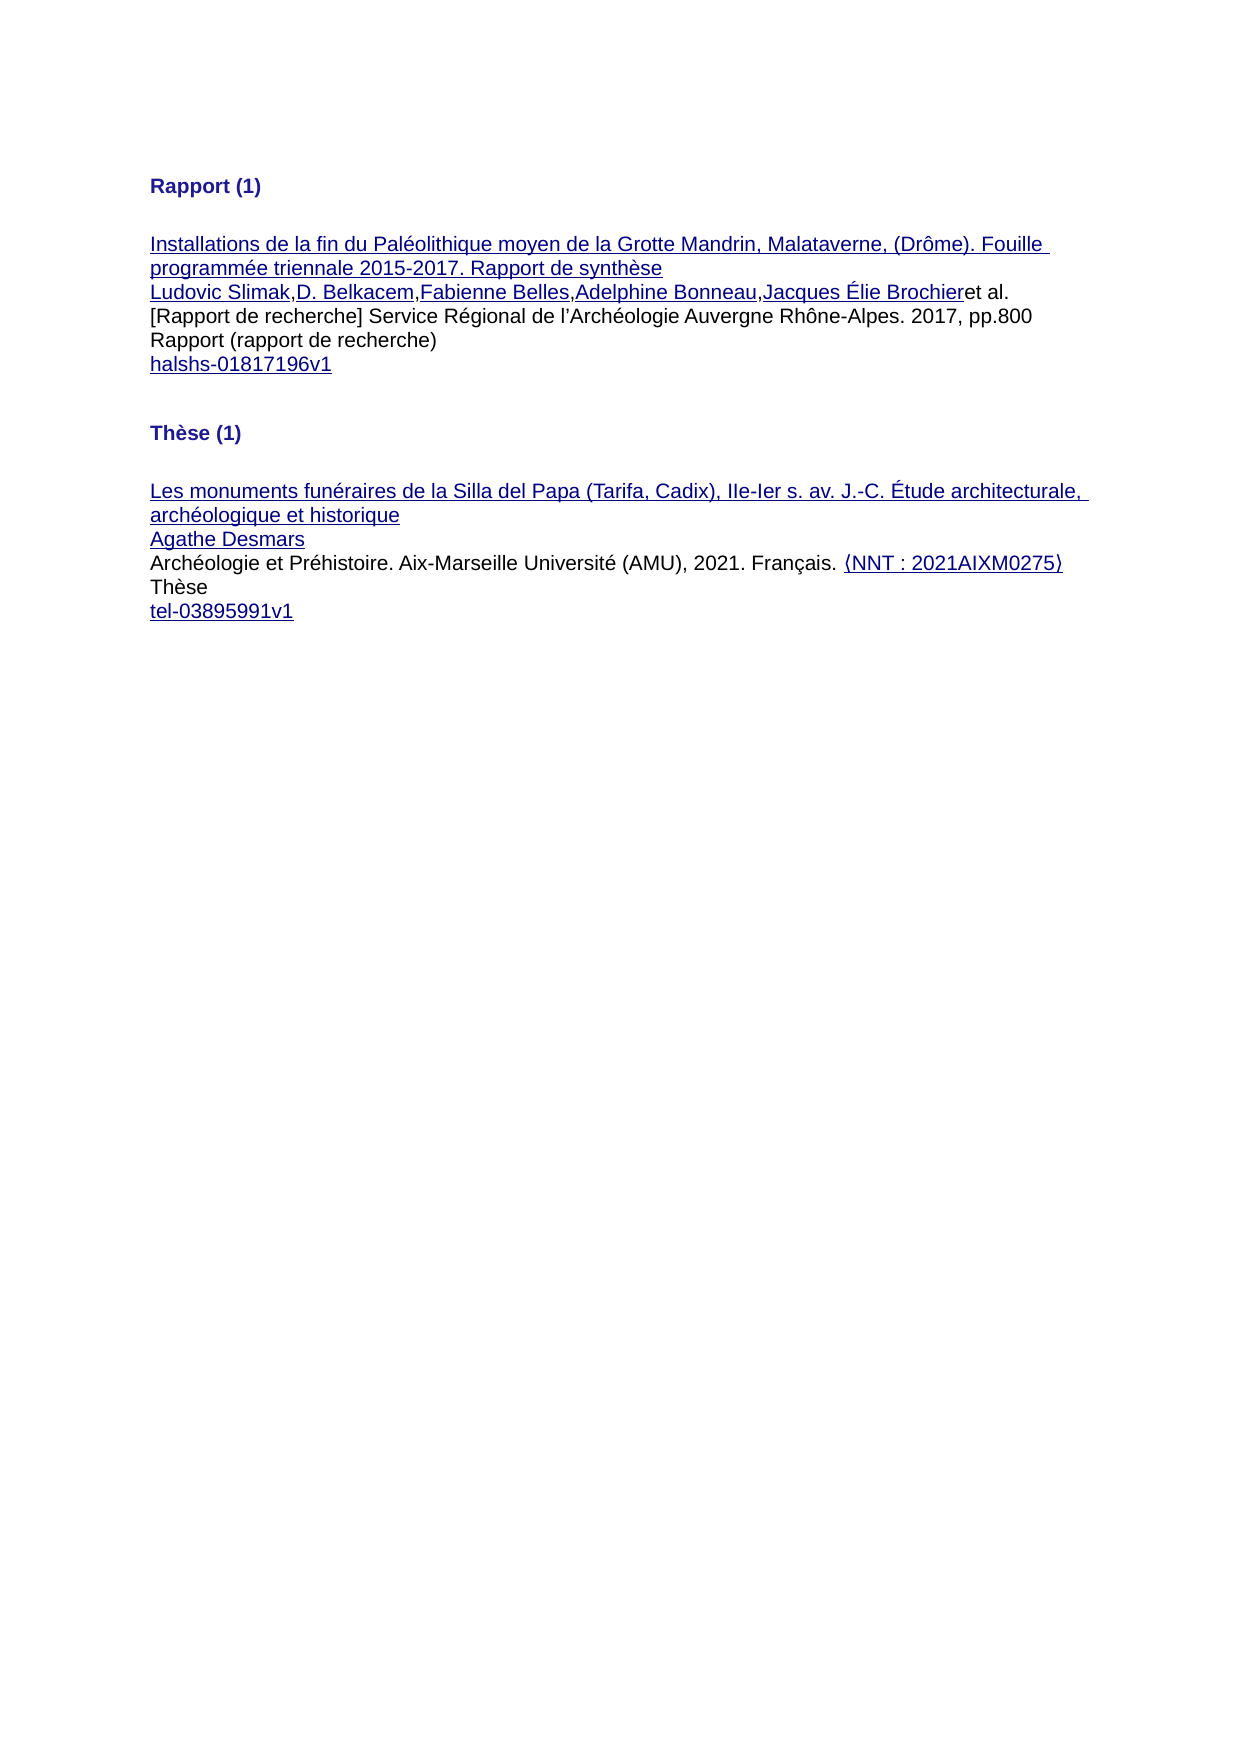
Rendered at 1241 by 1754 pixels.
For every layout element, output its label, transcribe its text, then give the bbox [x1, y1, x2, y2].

table_header Les monuments funéraires de la Silla del Papa (Tarifa, Cadix), IIe-Ier s. av. J.-C. Étude architecturale, archéologique et historique Agathe Desmars Archéologie et Préhistoire. Aix-Marseille Université (AMU), 2021. Français. ⟨NNT : 2021AIXM0275⟩ Thèse tel-03895991v1 [150, 479, 1090, 623]
subtitle Rapport (1) [150, 174, 1090, 198]
subtitle Thèse (1) [150, 421, 1090, 445]
table_header Installations de la fin du Paléolithique moyen de la Grotte Mandrin, Malataverne, (Drôme). Fouille programmée triennale 2015-2017. Rapport de synthèse Ludovic Slimak,D. Belkacem,Fabienne Belles,Adelphine Bonneau,Jacques Élie Brochieret al. [Rapport de recherche] Service Régional de l’Archéologie Auvergne Rhône-Alpes. 2017, pp.800 Rapport (rapport de recherche) halshs-01817196v1 [150, 232, 1090, 376]
